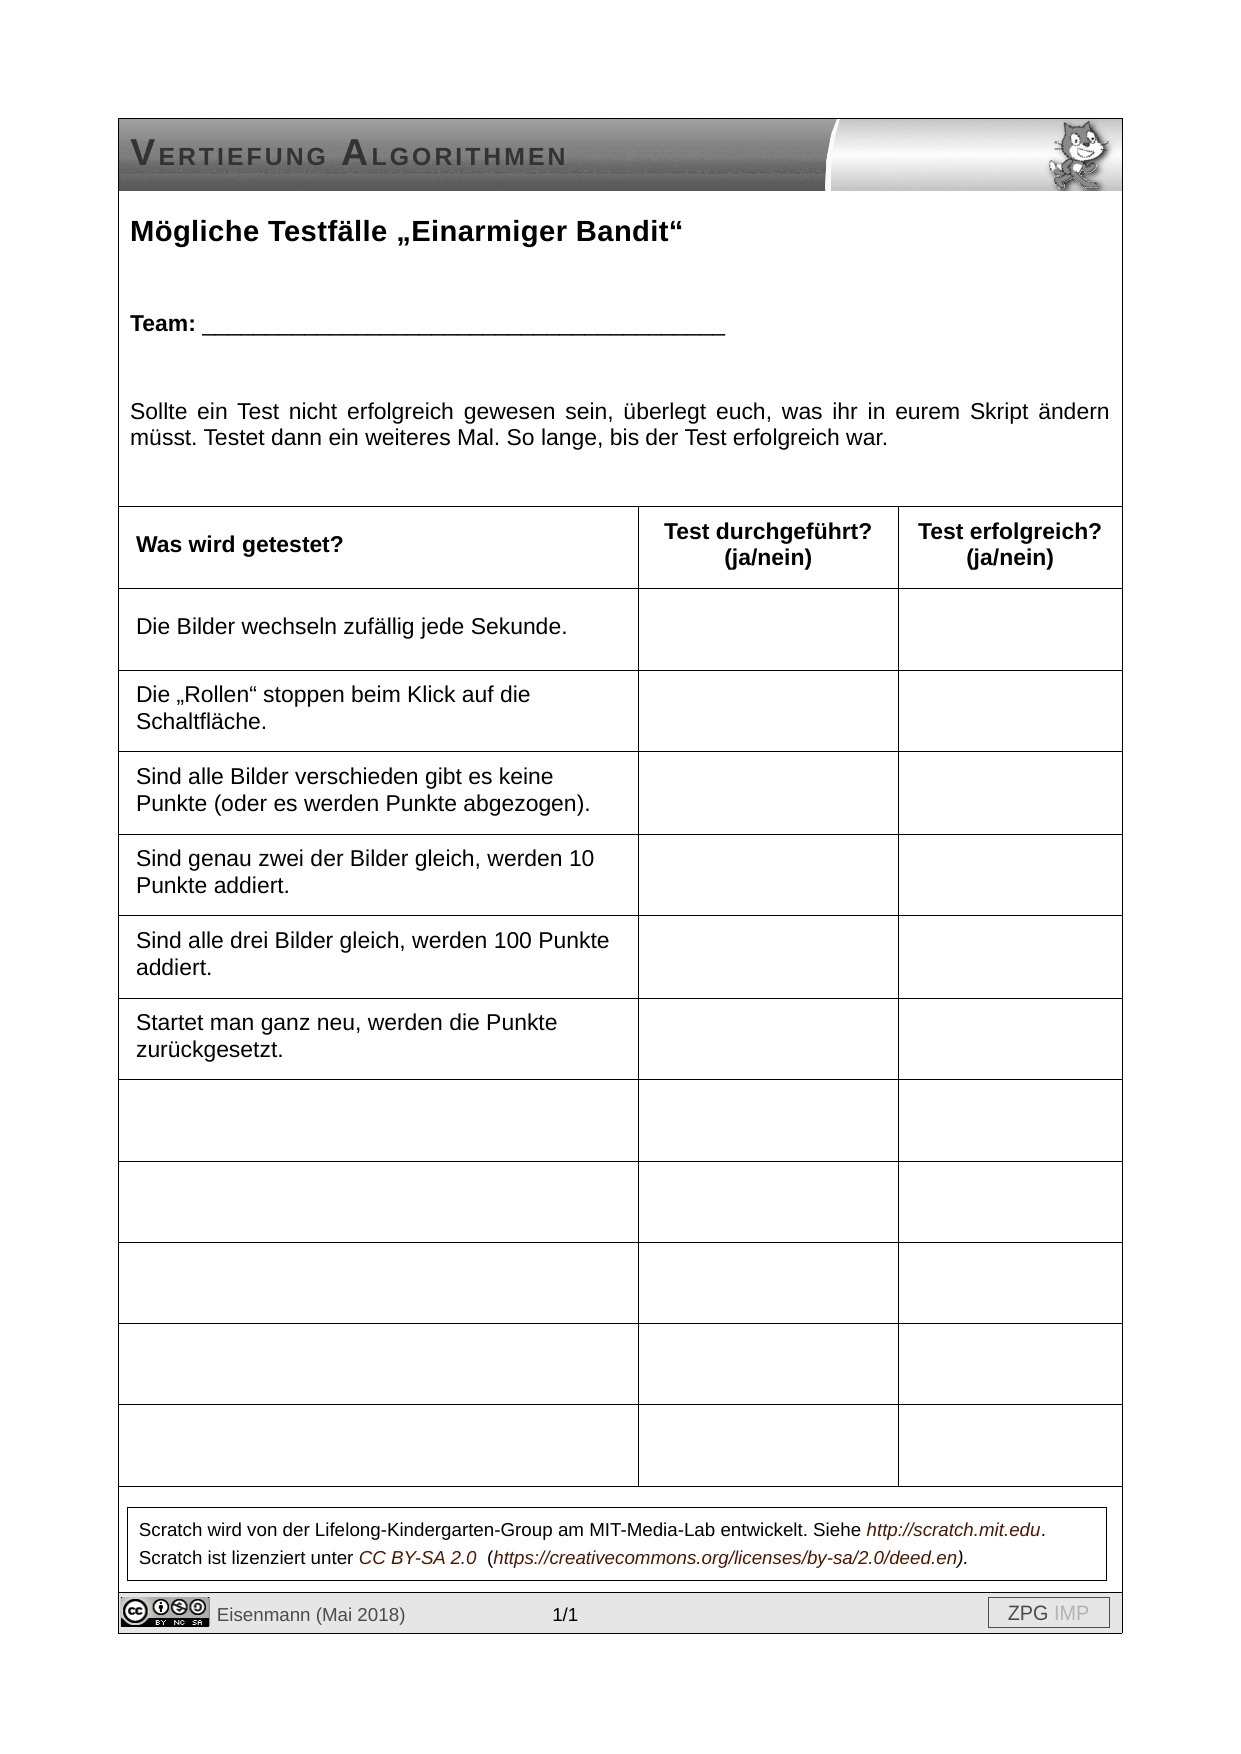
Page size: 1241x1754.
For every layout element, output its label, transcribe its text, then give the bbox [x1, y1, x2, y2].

table_cell [899, 1243, 1122, 1323]
table_cell [899, 1405, 1122, 1486]
table_cell [639, 999, 898, 1079]
table_cell [119, 1162, 638, 1242]
table_cell [899, 1080, 1122, 1161]
table_header Test erfolgreich? (ja/nein) [899, 507, 1122, 588]
table_cell Die Bilder wechseln zufällig jede Sekunde. [119, 589, 638, 669]
table_cell [119, 1324, 638, 1404]
table_cell Sind alle drei Bilder gleich, werden 100 Punkte addiert. [119, 916, 638, 997]
table_cell Startet man ganz neu, werden die Punkte zurückgesetzt. [119, 999, 638, 1079]
table_header Test durchgeführt? (ja/nein) [639, 507, 898, 588]
table_cell [639, 1405, 898, 1486]
table_cell Die „Rollen“ stoppen beim Klick auf die Schaltfläche. [119, 671, 638, 751]
table_cell [639, 589, 898, 669]
text Sollte ein Test nicht erfolgreich gewesen sein, überlegt euch, was ihr in eurem Skript ändern müsst. Testet dann ein weiteres Mal. So lange, bis der Test erfolgreich war. [130, 398, 1110, 450]
table_cell Sind alle Bilder verschieden gibt es keine Punkte (oder es werden Punkte abgezogen). [119, 752, 638, 833]
table_cell [119, 1080, 638, 1161]
table_cell [899, 1324, 1122, 1404]
table_cell [639, 1243, 898, 1323]
table_cell [899, 999, 1122, 1079]
table_cell [119, 1405, 638, 1486]
table_cell [899, 752, 1122, 833]
table_cell [639, 752, 898, 833]
picture [119, 119, 1122, 191]
table_cell [639, 916, 898, 997]
table_cell [899, 589, 1122, 669]
table_cell [899, 916, 1122, 997]
table_cell [639, 1080, 898, 1161]
text Team: _________________________________________ [130, 309, 1110, 336]
table_header Was wird getestet? [119, 507, 638, 588]
table_cell [639, 835, 898, 915]
table_cell [639, 1162, 898, 1242]
table_cell [119, 1243, 638, 1323]
text Mögliche Testfälle „Einarmiger Bandit“ [130, 214, 1110, 248]
table_cell [899, 1162, 1122, 1242]
table_cell Sind genau zwei der Bilder gleich, werden 10 Punkte addiert. [119, 835, 638, 915]
table_cell [639, 671, 898, 751]
picture [120, 1597, 210, 1627]
table_cell [899, 671, 1122, 751]
table_cell [899, 835, 1122, 915]
table_cell [639, 1324, 898, 1404]
